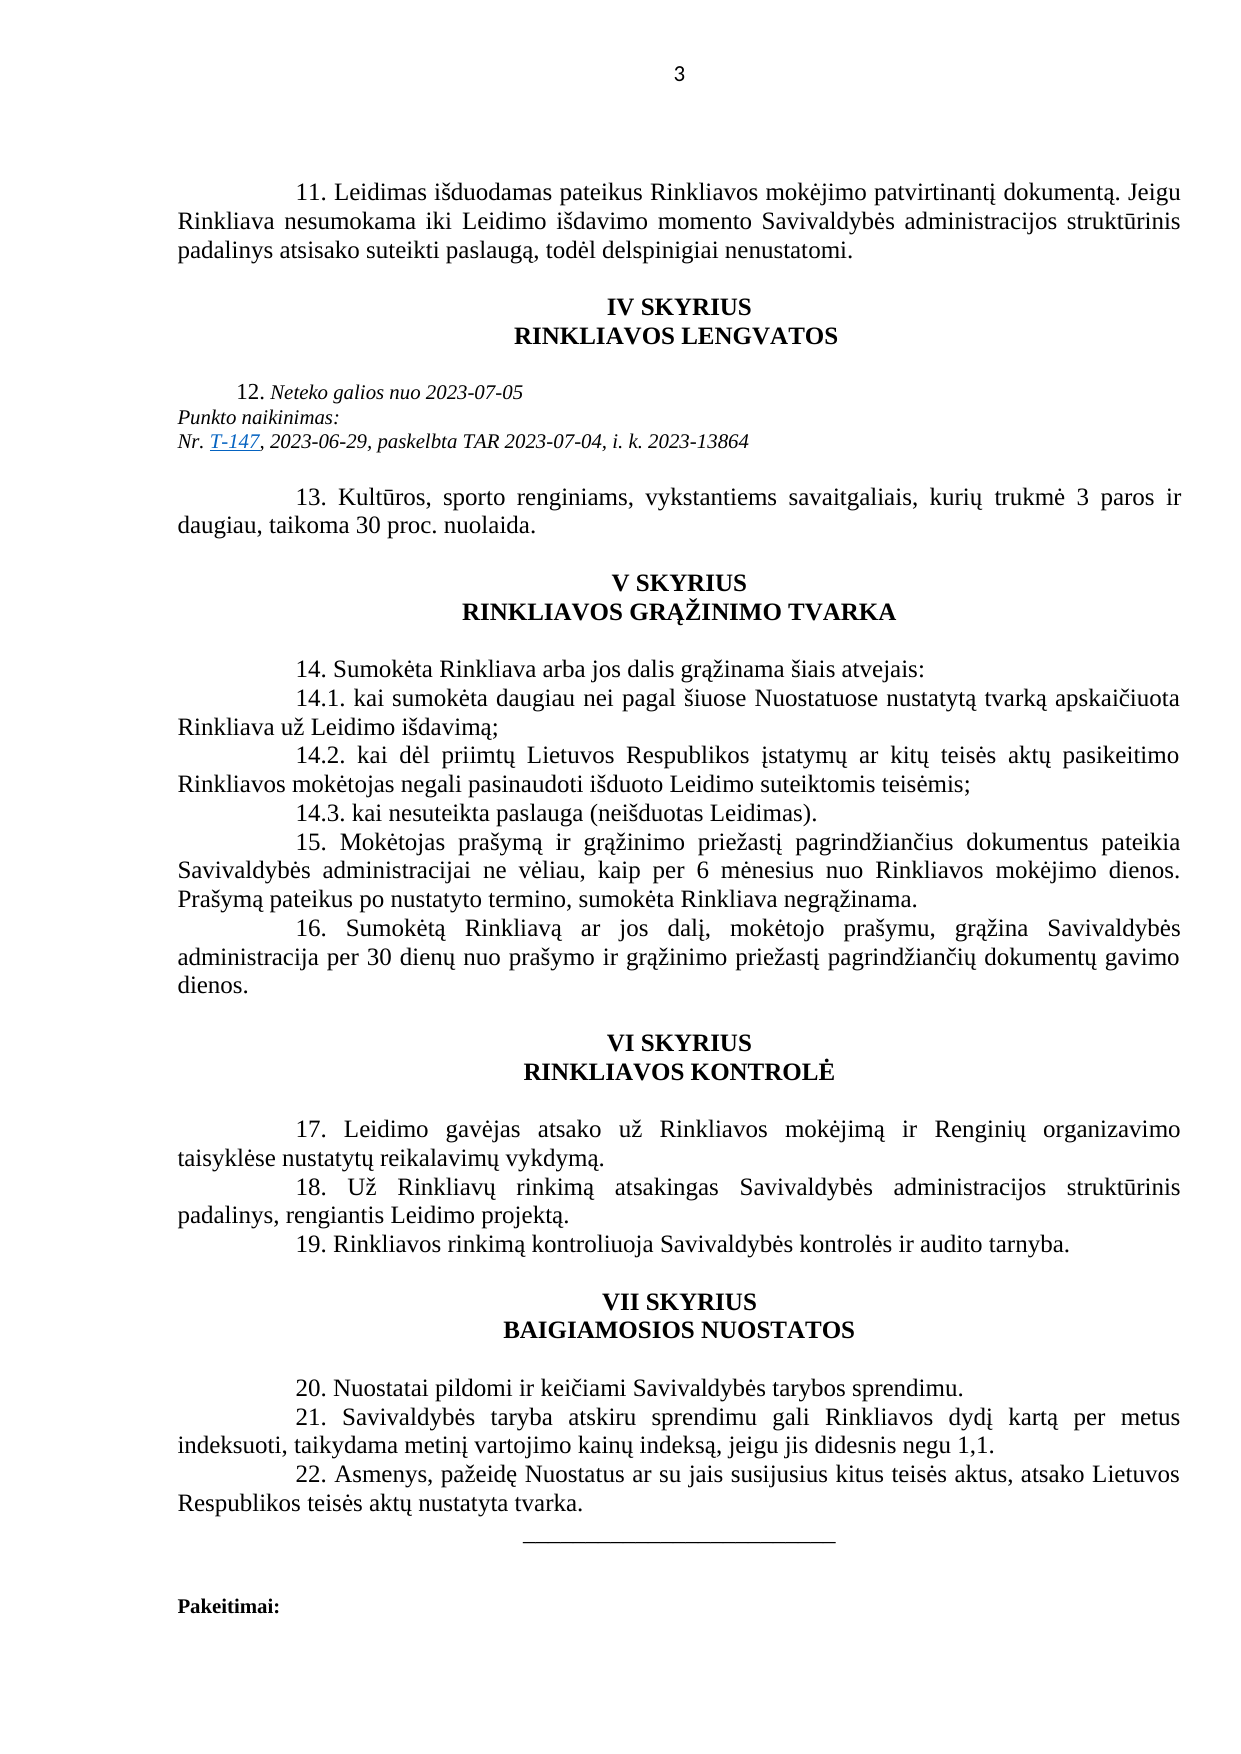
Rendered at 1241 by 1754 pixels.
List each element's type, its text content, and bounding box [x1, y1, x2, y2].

text Pakeitimai: [177, 1593, 1181, 1618]
text VII SKYRIUS [177, 1287, 1181, 1315]
text 21. Savivaldybės taryba atskiru sprendimu gali Rinkliavos dydį kartą per metus indeksuoti, taikydama metinį vartojimo kainų indeksą, jeigu jis didesnis negu 1,1. [177, 1402, 1181, 1459]
text 14. Sumokėta Rinkliava arba jos dalis grąžinama šiais atvejais: [177, 654, 1181, 683]
text IV SKYRIUS [177, 292, 1181, 321]
text 14.3. kai nesuteikta paslauga (neišduotas Leidimas). [177, 798, 1181, 827]
text 20. Nuostatai pildomi ir keičiami Savivaldybės tarybos sprendimu. [177, 1373, 1181, 1402]
text 15. Mokėtojas prašymą ir grąžinimo priežastį pagrindžiančius dokumentus pateikia Savivaldybės administracijai ne vėliau, kaip per 6 mėnesius nuo Rinkliavos mokėjimo dienos. Prašymą pateikus po nustatyto termino, sumokėta Rinkliava negrąžinama. [177, 827, 1181, 913]
text 17. Leidimo gavėjas atsako už Rinkliavos mokėjimą ir Renginių organizavimo taisyklėse nustatytų reikalavimų vykdymą. [177, 1114, 1181, 1172]
text 19. Rinkliavos rinkimą kontroliuoja Savivaldybės kontrolės ir audito tarnyba. [177, 1229, 1181, 1258]
text RINKLIAVOS KONTROLĖ [177, 1057, 1181, 1085]
text Nr. T-147, 2023-06-29, paskelbta TAR 2023-07-04, i. k. 2023-13864 [177, 429, 1181, 453]
text RINKLIAVOS LENGVATOS [177, 321, 1181, 350]
text BAIGIAMOSIOS NUOSTATOS [177, 1315, 1181, 1344]
text _________________________ [177, 1517, 1181, 1545]
text VI SKYRIUS [177, 1028, 1181, 1057]
text Punkto naikinimas: [177, 405, 1181, 429]
text 22. Asmenys, pažeidę Nuostatus ar su jais susijusius kitus teisės aktus, atsako Lietuvos Respublikos teisės aktų nustatyta tvarka. [177, 1459, 1181, 1517]
text 16. Sumokėtą Rinkliavą ar jos dalį, mokėtojo prašymu, grąžina Savivaldybės administracija per 30 dienų nuo prašymo ir grąžinimo priežastį pagrindžiančių dokumentų gavimo dienos. [177, 913, 1181, 999]
text V SKYRIUS [177, 568, 1181, 597]
text 12. Neteko galios nuo 2023-07-05 [177, 378, 1181, 405]
text 14.2. kai dėl priimtų Lietuvos Respublikos įstatymų ar kitų teisės aktų pasikeitimo Rinkliavos mokėtojas negali pasinaudoti išduoto Leidimo suteiktomis teisėmis; [177, 740, 1181, 798]
text 18. Už Rinkliavų rinkimą atsakingas Savivaldybės administracijos struktūrinis padalinys, rengiantis Leidimo projektą. [177, 1172, 1181, 1229]
text 13. Kultūros, sporto renginiams, vykstantiems savaitgaliais, kurių trukmė 3 paros ir daugiau, taikoma 30 proc. nuolaida. [177, 482, 1181, 539]
text 14.1. kai sumokėta daugiau nei pagal šiuose Nuostatuose nustatytą tvarką apskaičiuota Rinkliava už Leidimo išdavimą; [177, 683, 1181, 740]
text RINKLIAVOS GRĄŽINIMO TVARKA [177, 597, 1181, 625]
text 11. Leidimas išduodamas pateikus Rinkliavos mokėjimo patvirtinantį dokumentą. Jeigu Rinkliava nesumokama iki Leidimo išdavimo momento Savivaldybės administracijos struktūrinis padalinys atsisako suteikti paslaugą, todėl delspinigiai nenustatomi. [177, 177, 1181, 263]
